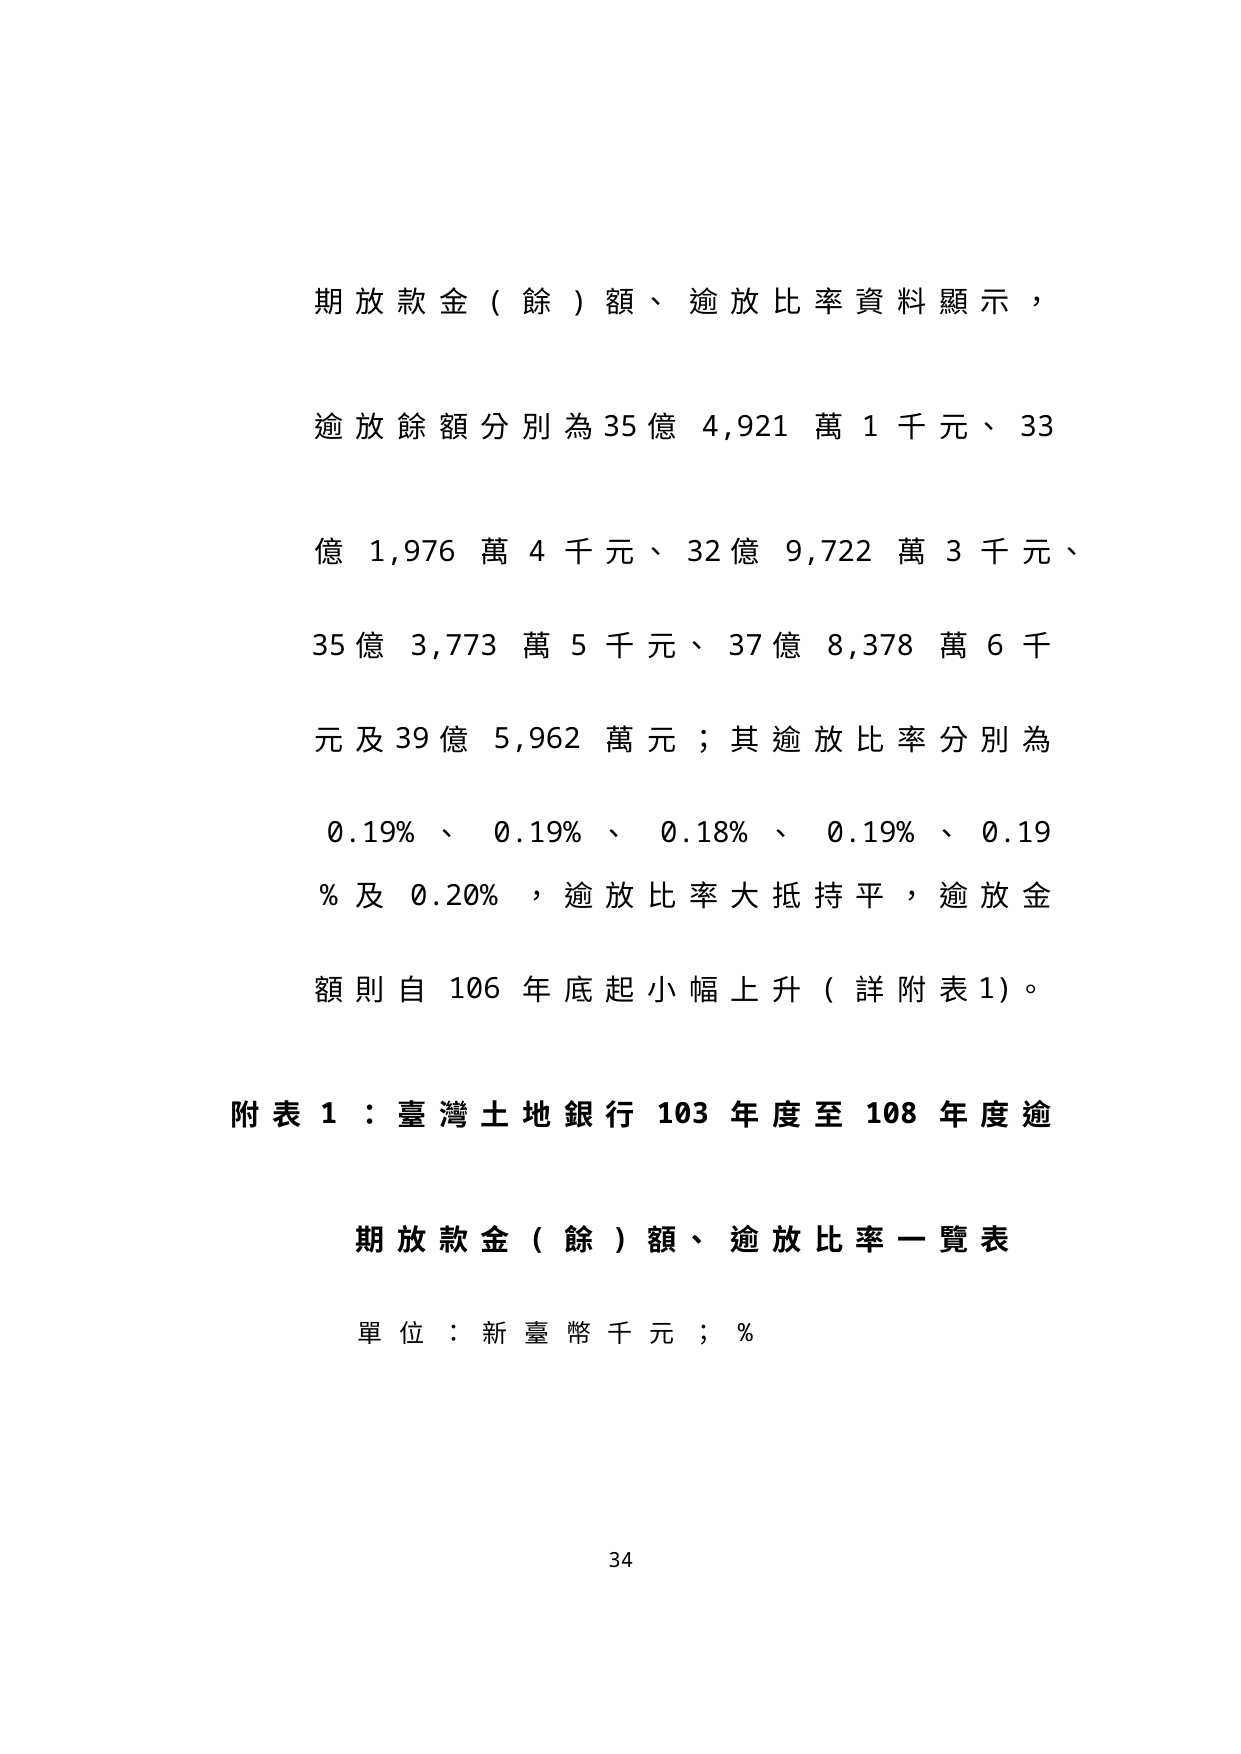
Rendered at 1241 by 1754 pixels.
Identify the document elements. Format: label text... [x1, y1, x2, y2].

text 依該行提供103年底至108年8月底逾期放款金(餘)額、逾放比率資料顯示，逾放餘額分別為35億4,921萬1千元、33億1,976萬4千元、32億9,722萬3千元、35億3,773萬5千元、37億8,378萬6千元及39億5,962萬元；其逾放比率分別為0.19%、0.19%、0.18%、0.19%、0.19%及0.20%，逾放比率大抵持平，逾放金額則自106年底起小幅上升(詳附表1)。 [271, 227, 1058, 1040]
text 附表1：臺灣土地銀行103年度至108年度逾期放款金(餘)額、逾放比率一覽表 單位：新臺幣千元；% [204, 1040, 1058, 1352]
